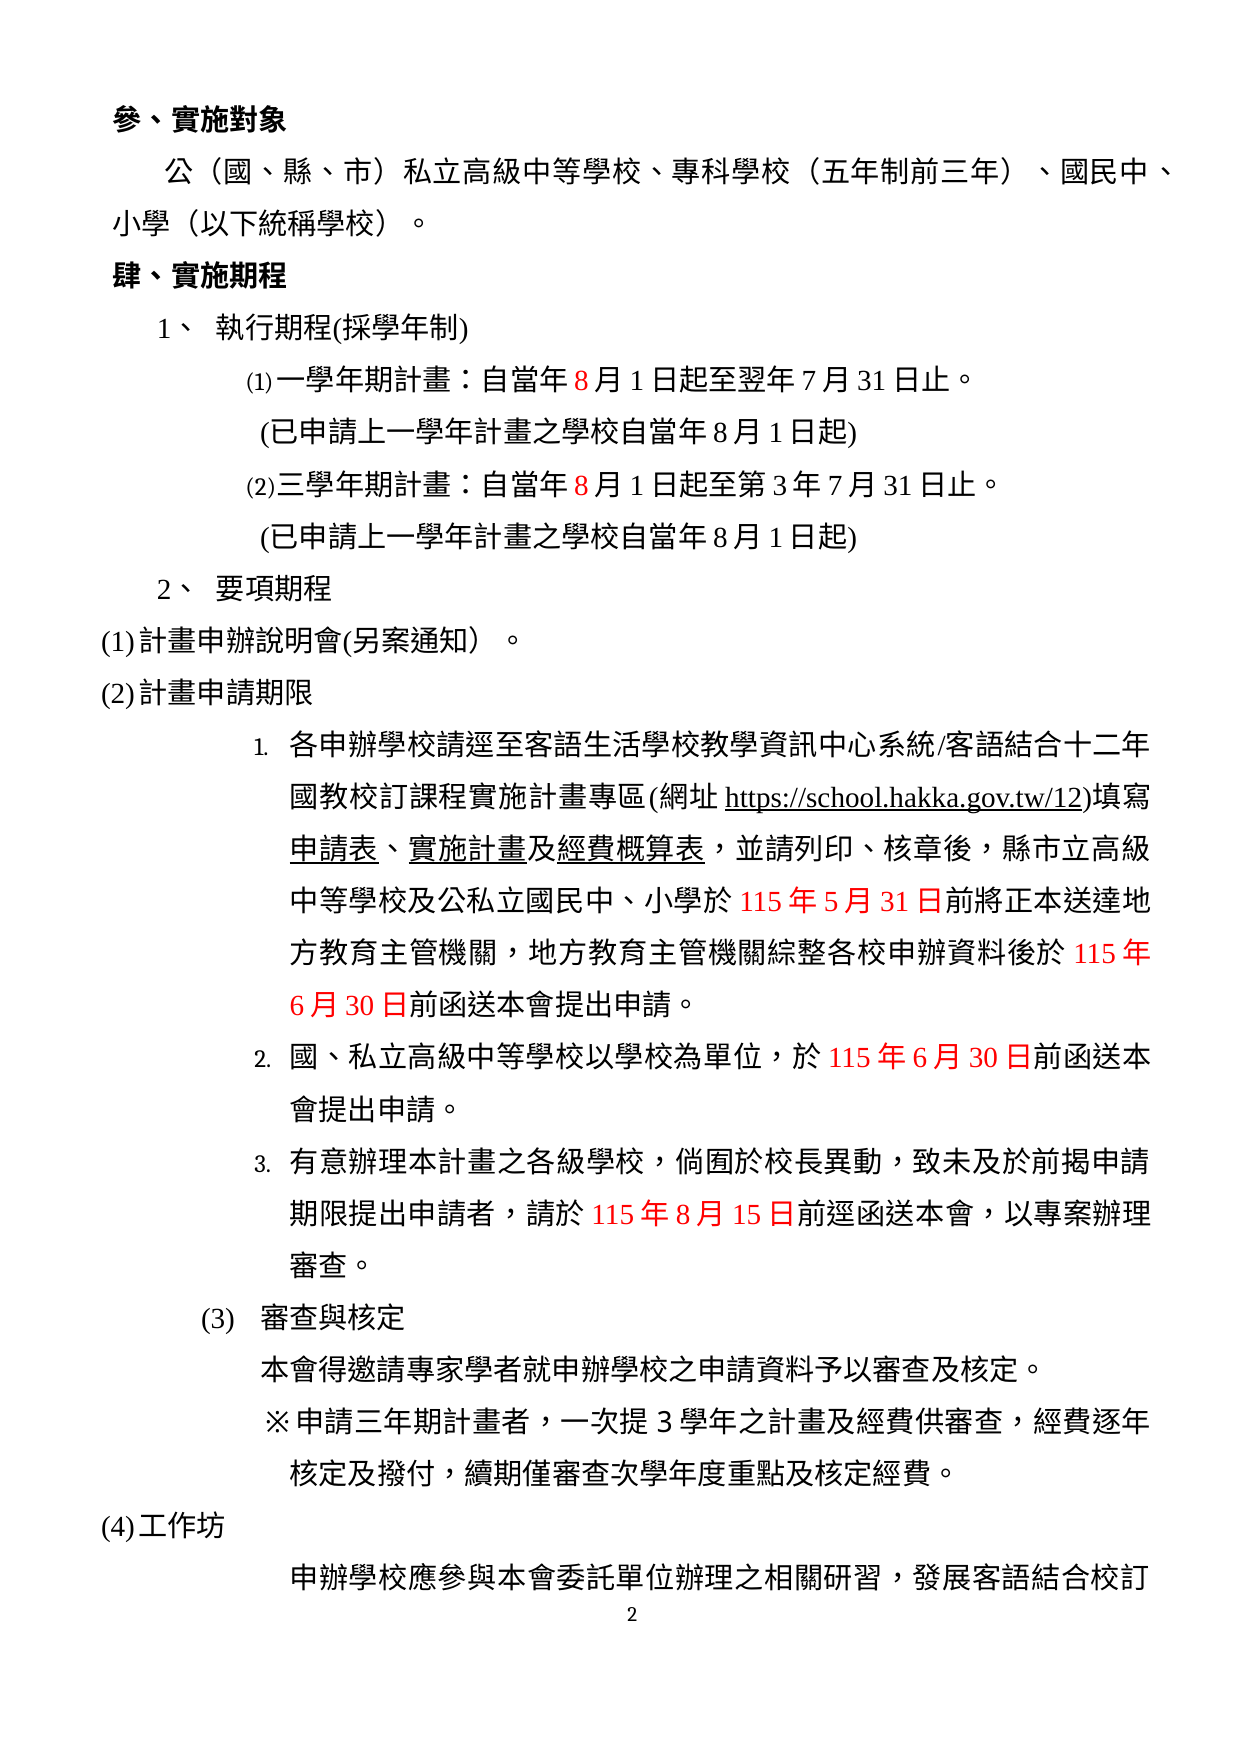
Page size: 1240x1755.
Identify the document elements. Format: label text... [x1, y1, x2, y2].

text (已申請上一學年計畫之學校自當年8月1日起) [260, 505, 1152, 557]
list 三學年期計畫：自當年8月1日起至第3年7月31日止。 [245, 453, 1152, 505]
text 公（國、縣、市）私立高級中等學校、專科學校（五年制前三年）、國民中、小學（以下統稱學校）。 [112, 141, 1152, 245]
text 申辦學校應參與本會委託單位辦理之相關研習，發展客語結合校訂 [260, 1547, 1152, 1599]
list 各申辦學校請逕至客語生活學校教學資訊中心系統/客語結合十二年國教校訂課程實施計畫專區(網址https://school.hakka.gov.tw/12)填寫申請表、實施計畫及經費概算表，並請列印、核章後，縣市立高級中等學校及公私立國民中、小學於115年5月31日前將正本送達地方教育主管機關，地方教育主管機關綜整各校申辦資料後於115年6月30日前函送本會提出申請。 [254, 714, 1152, 1026]
list 有意辦理本計畫之各級學校，倘囿於校長異動，致未及於前揭申請期限提出申請者，請於115年8月15日前逕函送本會，以專案辦理審查。 [254, 1130, 1152, 1287]
list 工作坊 [101, 1495, 1152, 1547]
list 審查與核定 [201, 1287, 1152, 1339]
text (已申請上一學年計畫之學校自當年8月1日起) [260, 401, 1152, 453]
list 國、私立高級中等學校以學校為單位，於115年6月30日前函送本會提出申請。 [254, 1026, 1152, 1130]
list 要項期程 [157, 557, 1152, 609]
list 實施對象 [112, 89, 1152, 141]
list 計畫申請期限 [101, 662, 1152, 714]
list 計畫申辦說明會(另案通知）。 [101, 609, 1152, 662]
list 一學年期計畫：自當年8月1日起至翌年7月31日止。 [245, 349, 1152, 401]
text 本會得邀請專家學者就申辦學校之申請資料予以審查及核定。 [112, 1339, 1152, 1391]
list 實施期程 [112, 245, 1152, 297]
text ※申請三年期計畫者，一次提3學年之計畫及經費供審查，經費逐年核定及撥付，續期僅審查次學年度重點及核定經費。 [260, 1391, 1152, 1495]
list 執行期程(採學年制) [157, 297, 1152, 349]
